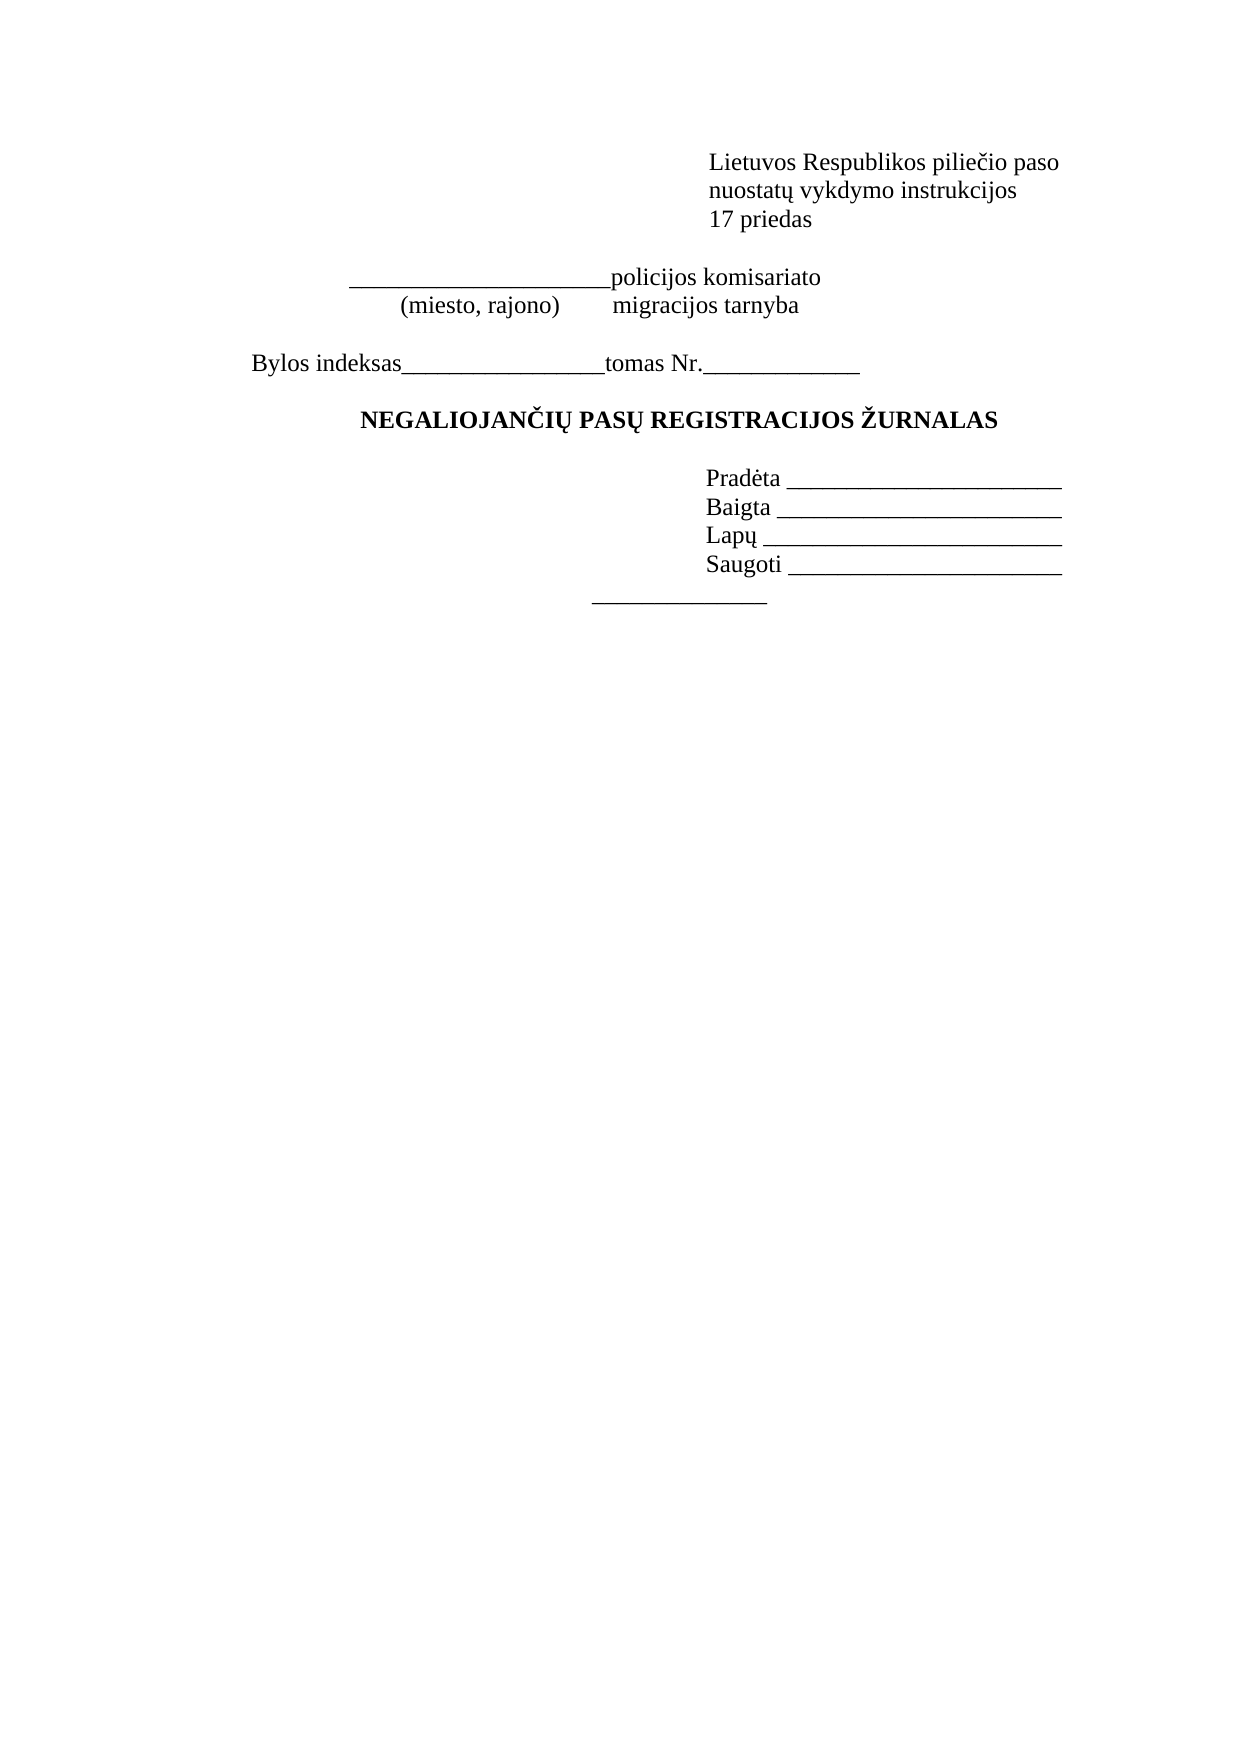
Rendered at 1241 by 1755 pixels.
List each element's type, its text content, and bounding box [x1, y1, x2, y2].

text Saugoti [177, 549, 1181, 578]
text ______________ [177, 578, 1181, 607]
text NEGALIOJANČIŲ PASŲ REGISTRACIJOS ŽURNALAS [177, 406, 1181, 434]
text 17 priedas [177, 204, 1181, 233]
text Lietuvos Respublikos piliečio paso [177, 147, 1181, 176]
text (miesto, rajono) migracijos tarnyba [177, 291, 1181, 319]
text Bylos indeksas tomas Nr. [177, 348, 1181, 377]
text nuostatų vykdymo instrukcijos [177, 176, 1181, 204]
text Pradėta [177, 463, 1181, 492]
text policijos komisariato [177, 262, 1181, 291]
text Baigta [177, 492, 1181, 521]
text Lapų [177, 521, 1181, 549]
